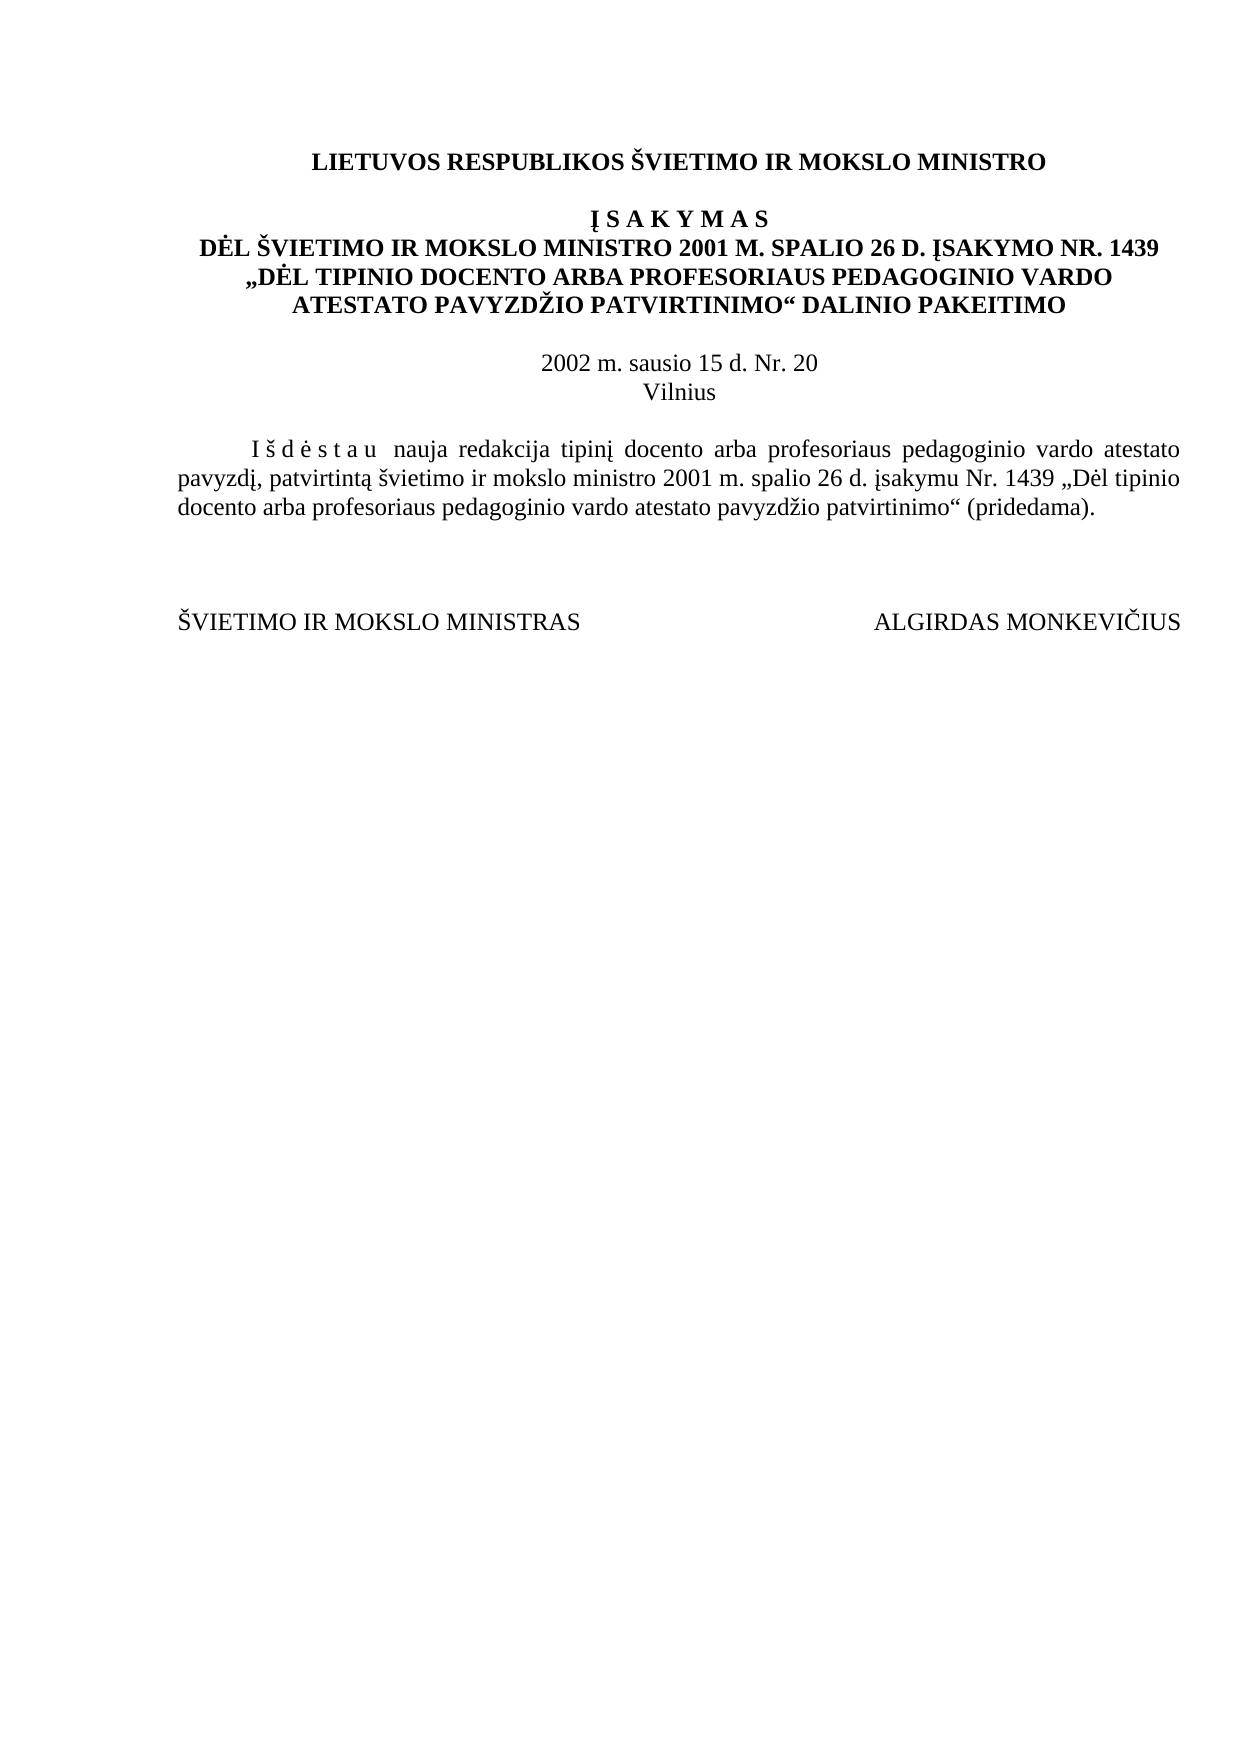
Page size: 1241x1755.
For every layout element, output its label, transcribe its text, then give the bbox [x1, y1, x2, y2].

text ŠVIETIMO IR MOKSLO MINISTRAS ALGIRDAS MONKEVIČIUS [177, 607, 1181, 636]
text DĖL ŠVIETIMO IR MOKSLO MINISTRO 2001 M. SPALIO 26 D. ĮSAKYMO NR. 1439 „DĖL TIPINIO DOCENTO ARBA PROFESORIAUS PEDAGOGINIO VARDO ATESTATO PAVYZDŽIO PATVIRTINIMO“ DALINIO PAKEITIMO [177, 233, 1181, 319]
text Išdėstau nauja redakcija tipinį docento arba profesoriaus pedagoginio vardo atestato pavyzdį, patvirtintą švietimo ir mokslo ministro 2001 m. spalio 26 d. įsakymu Nr. 1439 „Dėl tipinio docento arba profesoriaus pedagoginio vardo atestato pavyzdžio patvirtinimo“ (pridedama). [177, 434, 1181, 521]
text 2002 m. sausio 15 d. Nr. 20 [177, 348, 1181, 377]
text Vilnius [177, 377, 1181, 406]
text Į S A K Y M A S [177, 204, 1181, 233]
text LIETUVOS RESPUBLIKOS ŠVIETIMO IR MOKSLO MINISTRO [177, 147, 1181, 176]
